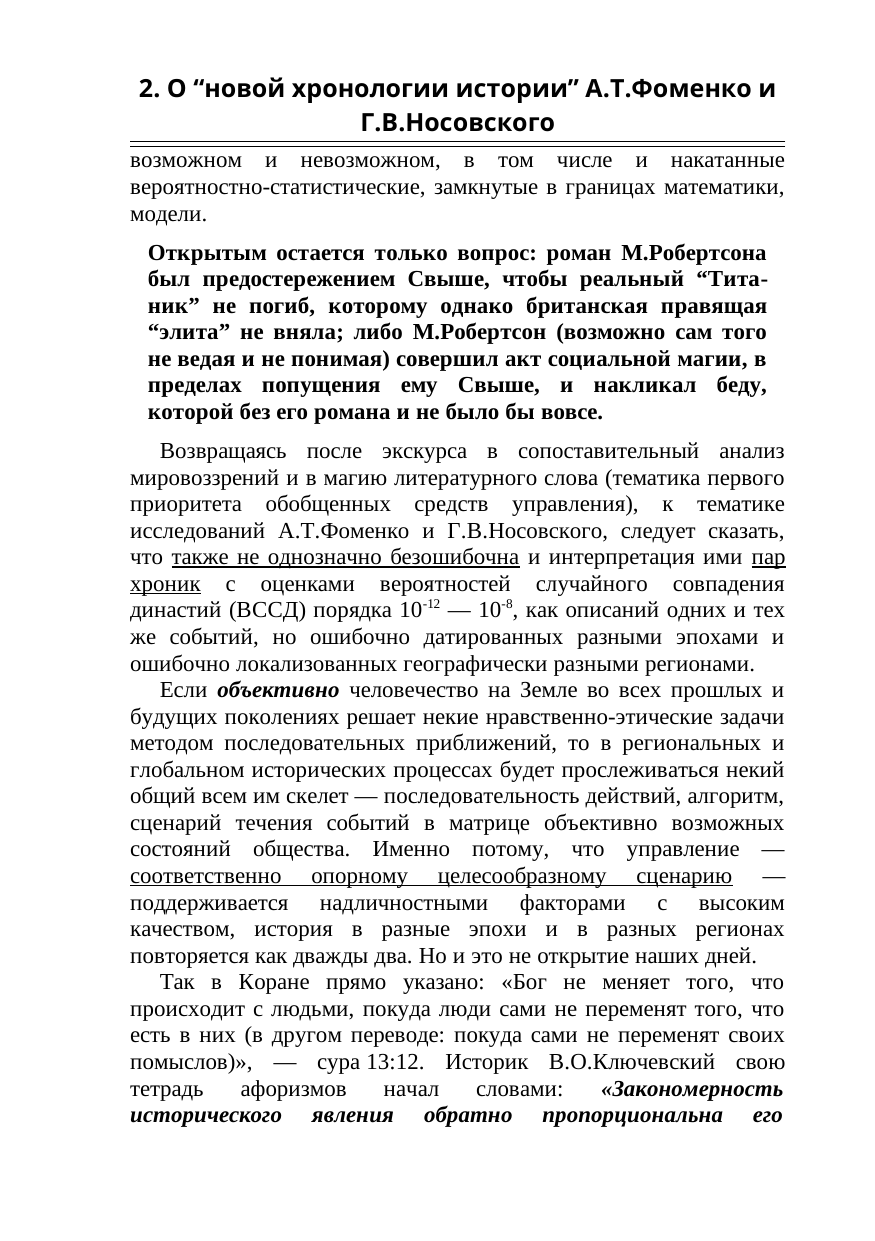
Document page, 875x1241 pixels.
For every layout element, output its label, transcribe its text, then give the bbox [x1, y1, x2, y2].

text возможном и невозможном, в том числе и накатанные вероятностно-статистические, замкнутые в границах математики, модели. [130, 147, 785, 226]
text Открытым остается только вопрос: роман М.Робертсона был предостережением Свыше, чтобы реальный “Тита­ник” не погиб, которому однако британская правящая “элита” не вняла; либо М.Робертсон (возможно сам того не ведая и не понимая) совершил акт социальной магии, в пределах попущения ему Свыше, и накликал беду, которой без его романа и не было бы вовсе. [148, 238, 768, 424]
text Так в Коране прямо указано: «Бог не меняет того, что происходит с людьми, покуда люди сами не переменят того, что есть в них (в другом переводе: покуда сами не переменят своих помыслов)», — сура 13:12. Историк В.О.Ключевский свою тетрадь афоризмов начал словами: «Закономерность исторического явления обратно пропорциональна его [130, 968, 785, 1127]
text Возвращаясь после экскурса в сопоставительный анализ мировоззрений и в магию литературного слова (тематика первого приоритета обобщенных средств управления), к тематике исследований А.Т.Фоменко и Г.В.Носовского, следует сказать, что также не однозначно безошибочна и интерпретация ими пар хроник с оценками вероятностей случайного совпадения династий (ВССД) порядка 10‑12 — 10‑8, как описаний одних и тех же событий, но ошибочно датированных разными эпохами и ошибочно локализованных географически разными регионами. [130, 437, 785, 676]
text Если объективно человечество на Земле во всех прошлых и будущих поколениях решает некие нравственно-этические задачи методом последовательных приближений, то в региональных и глобальном исторических процессах будет прослеживаться некий общий всем им скелет — последовательность действий, алгоритм, сценарий течения событий в матрице объективно возможных состояний общества. Именно потому, что управление — соответственно опорному целесообразному сценарию — поддерживается надличностными факторами с высоким качеством, история в разные эпохи и в разных регионах повторяется как дважды два. Но и это не открытие наших дней. [130, 676, 785, 968]
